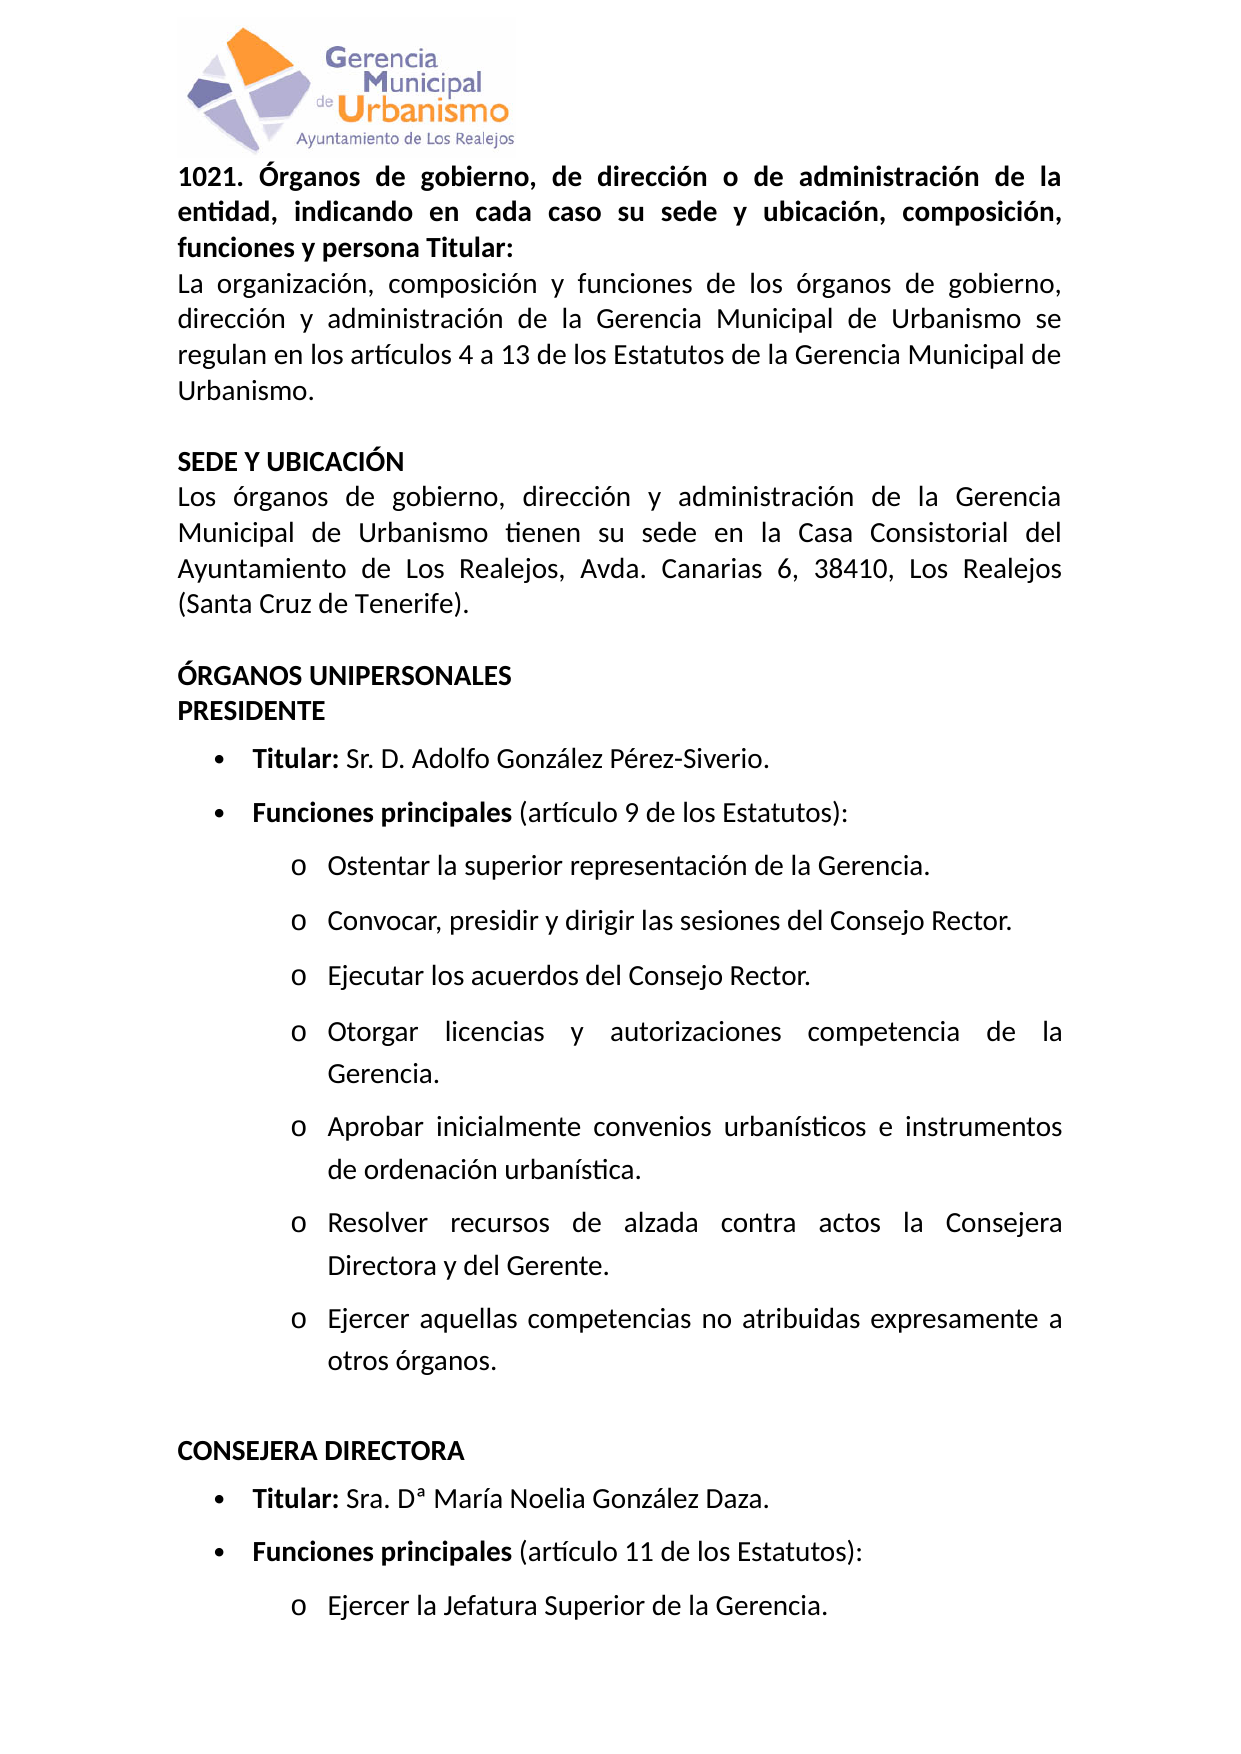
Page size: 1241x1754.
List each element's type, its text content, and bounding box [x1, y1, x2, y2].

text La organización, composición y funciones de los órganos de gobierno, dirección y administración de la Gerencia Municipal de Urbanismo se regulan en los artículos 4 a 13 de los Estatutos de la Gerencia Municipal de Urbanismo. [177, 265, 1063, 407]
list Aprobar inicialmente convenios urbanísticos e instrumentos de ordenación urbanística. [290, 1108, 1063, 1186]
list Funciones principales (artículo 11 de los Estatutos): [215, 1533, 1063, 1569]
list Titular: Sr. D. Adolfo González Pérez-Siverio. [215, 740, 1063, 776]
text SEDE Y UBICACIÓN [177, 443, 1063, 478]
list Resolver recursos de alzada contra actos la Consejera Directora y del Gerente. [290, 1204, 1063, 1282]
list Titular: Sra. Dª María Noelia González Daza. [215, 1480, 1063, 1515]
text PRESIDENTE [177, 692, 1063, 728]
list Ejercer aquellas competencias no atribuidas expresamente a otros órganos. [290, 1300, 1063, 1378]
list Ejercer la Jefatura Superior de la Gerencia. [290, 1587, 1063, 1624]
text CONSEJERA DIRECTORA [177, 1432, 1063, 1467]
text ÓRGANOS UNIPERSONALES [177, 657, 1063, 692]
text Los órganos de gobierno, dirección y administración de la Gerencia Municipal de Urbanismo tienen su sede en la Casa Consistorial del Ayuntamiento de Los Realejos, Avda. Canarias 6, 38410, Los Realejos (Santa Cruz de Tenerife). [177, 478, 1063, 621]
list Convocar, presidir y dirigir las sesiones del Consejo Rector. [290, 902, 1063, 939]
list Funciones principales (artículo 9 de los Estatutos): [215, 794, 1063, 829]
list Ostentar la superior representación de la Gerencia. [290, 847, 1063, 884]
list Ejecutar los acuerdos del Consejo Rector. [290, 957, 1063, 994]
text 1021. Órganos de gobierno, de dirección o de administración de la entidad, indicando en cada caso su sede y ubicación, composición, funciones y persona Titular: [177, 148, 1063, 265]
list Otorgar licencias y autorizaciones competencia de la Gerencia. [290, 1013, 1063, 1091]
